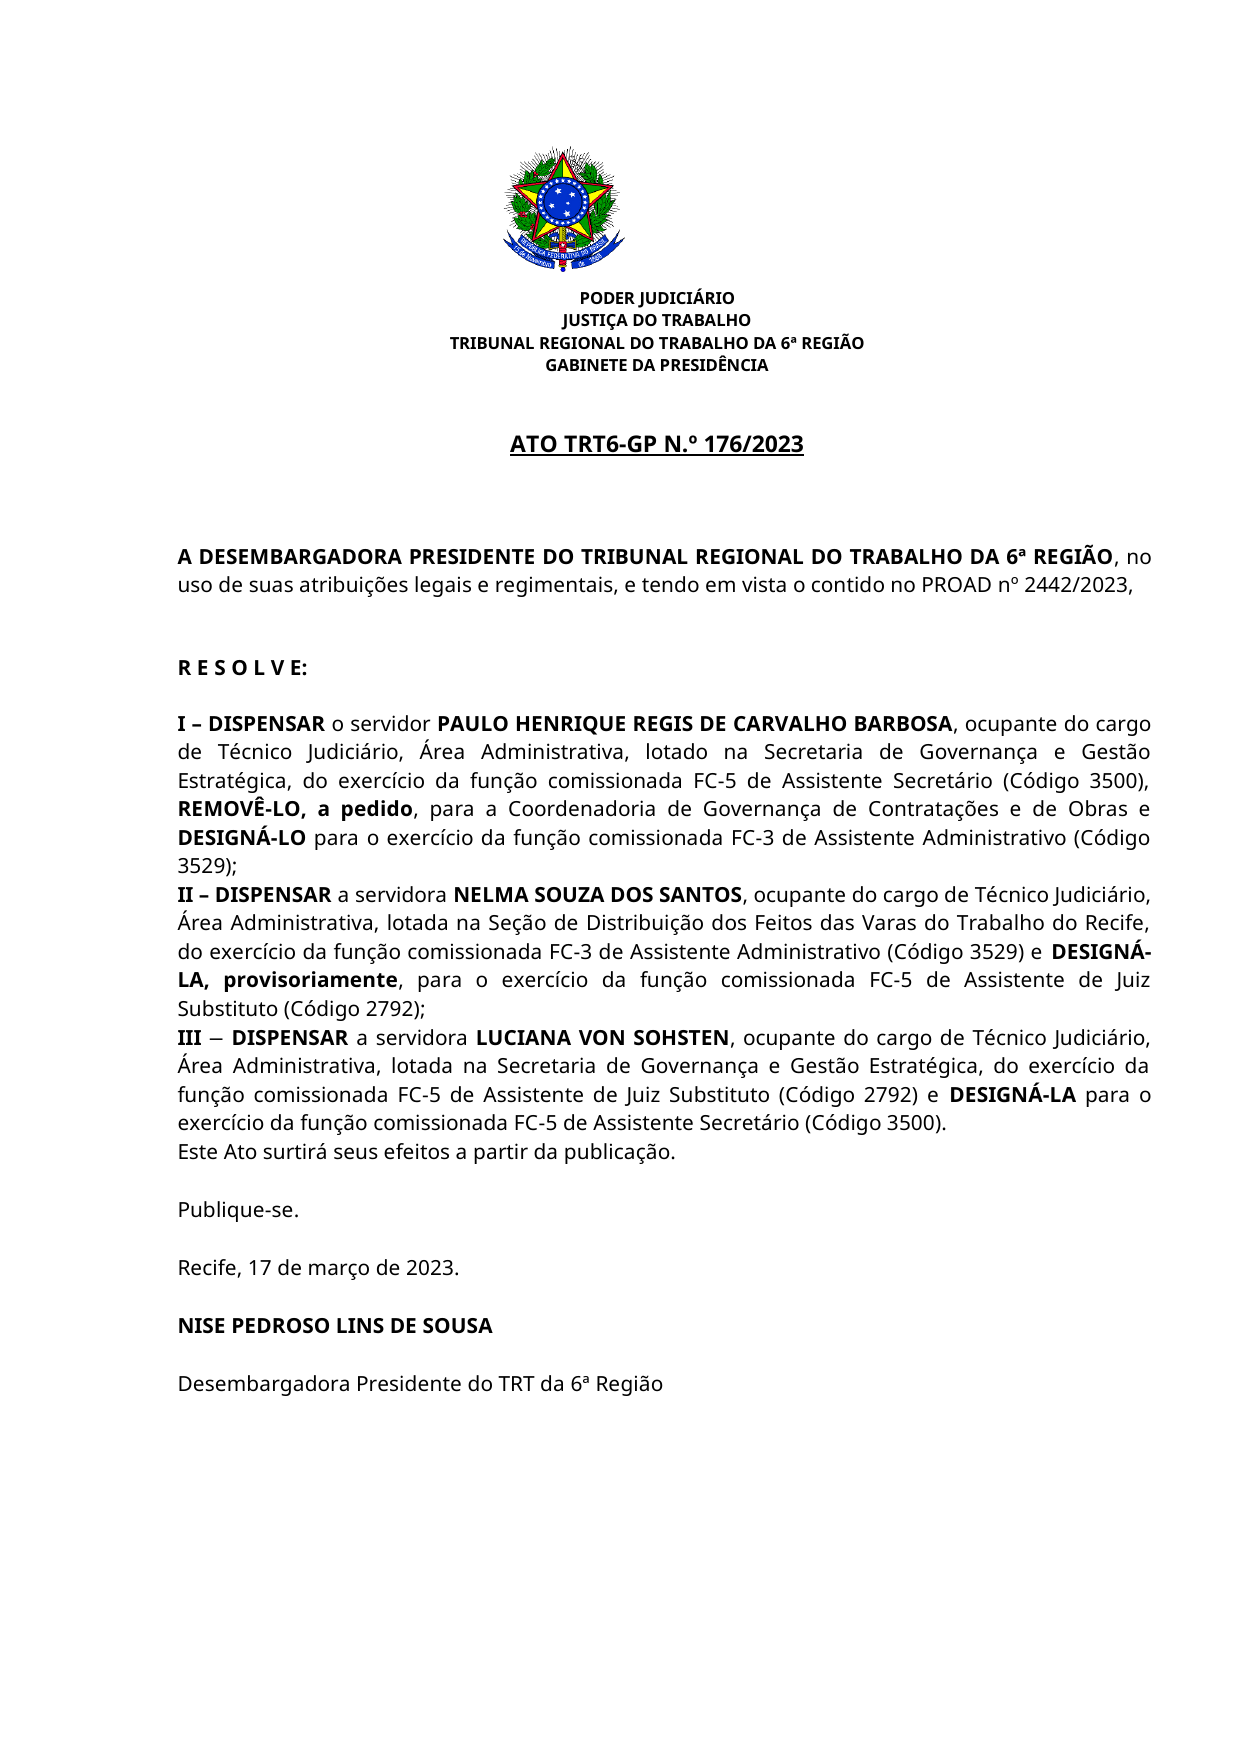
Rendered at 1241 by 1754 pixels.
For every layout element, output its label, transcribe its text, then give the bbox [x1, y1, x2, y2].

text AT [177, 459, 1137, 487]
text I – DISPENSAR o servidor PAULO HENRIQUE REGIS DE CARVALHO BARBOSA, ocupante do cargo de Técnico Judiciário, Área Administrativa, lotado na Secretaria de Governança e Gestão Estratégica, do exercício da função comissionada FC-5 de Assistente Secretário (Código 3500), REMOVÊ-LO, a pedido, para a Coordenadoria de Governança de Contratações e de Obras e DESIGNÁ-LO para o exercício da função comissionada FC-3 de Assistente Administrativo (Código 3529); [177, 708, 1152, 880]
text A DESEMBARGADORA PRESIDENTE DO TRIBUNAL REGIONAL DO TRABALHO DA 6ª REGIÃO, no uso de suas atribuições legais e regimentais, e tendo em vista o contido no PROAD nº 2442/2023, [177, 542, 1152, 599]
text III – DISPENSAR a servidora LUCIANA VON SOHSTEN, ocupante do cargo de Técnico Judiciário, Área Administrativa, lotada na Secretaria de Governança e Gestão Estratégica, do exercício da função comissionada FC-5 de Assistente de Juiz Substituto (Código 2792) e DESIGNÁ-LA para o exercício da função comissionada FC-5 de Assistente Secretário (Código 3500). [177, 1022, 1152, 1137]
text JUSTIÇA DO TRABALHO [177, 309, 1137, 332]
text NISE PEDROSO LINS DE SOUSA [177, 1311, 1152, 1339]
text Publique-se. [177, 1194, 1152, 1223]
text II – DISPENSAR a servidora NELMA SOUZA DOS SANTOS, ocupante do cargo de Técnico Judiciário, Área Administrativa, lotada na Seção de Distribuição dos Feitos das Varas do Trabalho do Recife, do exercício da função comissionada FC-3 de Assistente Administrativo (Código 3529) e DESIGNÁ-LA, provisoriamente, para o exercício da função comissionada FC-5 de Assistente de Juiz Substituto (Código 2792); [177, 880, 1152, 1022]
text Desembargadora Presidente do TRT da 6ª Região [177, 1369, 1152, 1397]
picture [496, 143, 628, 274]
text PODER JUDICIÁRIO [177, 287, 1137, 309]
text R E S O L V E: [177, 653, 1152, 681]
text TRIBUNAL REGIONAL DO TRABALHO DA 6ª REGIÃO [177, 332, 1137, 354]
text Recife, 17 de março de 2023. [177, 1253, 1152, 1281]
text ATO TRT6-GP N.º 176/2023 [177, 428, 1137, 459]
text Este Ato surtirá seus efeitos a partir da publicação. [177, 1137, 1152, 1165]
text GABINETE DA PRESIDÊNCIA [177, 354, 1137, 377]
